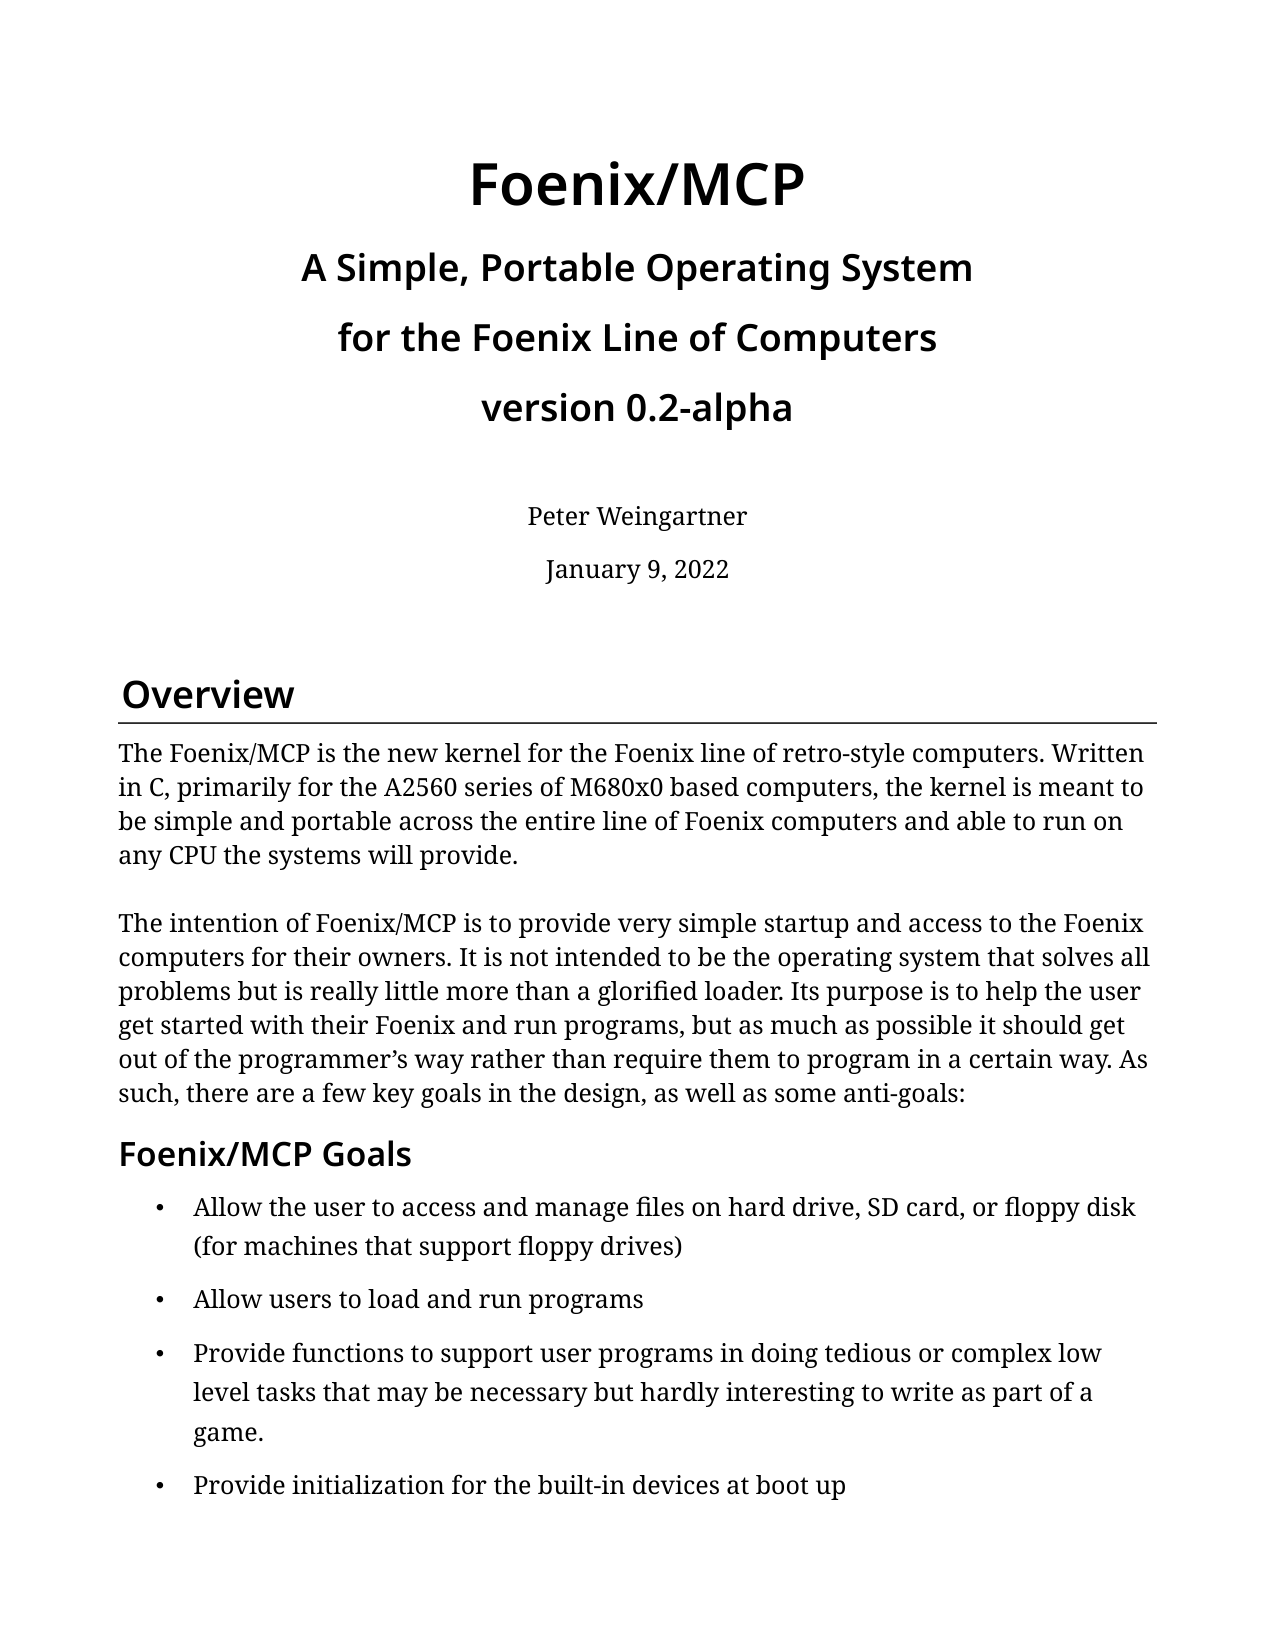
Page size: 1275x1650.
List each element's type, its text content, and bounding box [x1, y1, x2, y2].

list Allow users to load and run programs [156, 1282, 1157, 1316]
text The intention of Foenix/MCP is to provide very simple startup and access to the Foenix computers for their owners. It is not intended to be the operating system that solves all problems but is really little more than a glorified loader. Its purpose is to help the user get started with their Foenix and run programs, but as much as possible it should get out of the programmer’s way rather than require them to program in a certain way. As such, there are a few key goals in the design, as well as some anti-goals: [118, 906, 1157, 1110]
title Foenix/MCP [118, 143, 1157, 223]
subtitle A Simple, Portable Operating System [118, 241, 1157, 292]
list Provide initialization for the built-in devices at boot up [156, 1468, 1157, 1502]
subtitle version 0.2-alpha [118, 381, 1157, 432]
list Allow the user to access and manage files on hard drive, SD card, or floppy disk (for machines that support floppy drives) [156, 1189, 1157, 1262]
list Provide functions to support user programs in doing tedious or complex low level tasks that may be necessary but hardly interesting to write as part of a game. [156, 1336, 1157, 1448]
text The Foenix/MCP is the new kernel for the Foenix line of retro-style computers. Written in C, primarily for the A2560 series of M680x0 based computers, the kernel is meant to be simple and portable across the entire line of Foenix computers and able to run on any CPU the systems will provide. [118, 735, 1157, 872]
subtitle Overview [118, 665, 1157, 722]
subtitle Foenix/MCP Goals [118, 1131, 1157, 1177]
text Peter Weingartner [118, 498, 1157, 532]
subtitle for the Foenix Line of Computers [118, 311, 1157, 362]
text January 9, 2022 [118, 552, 1157, 586]
